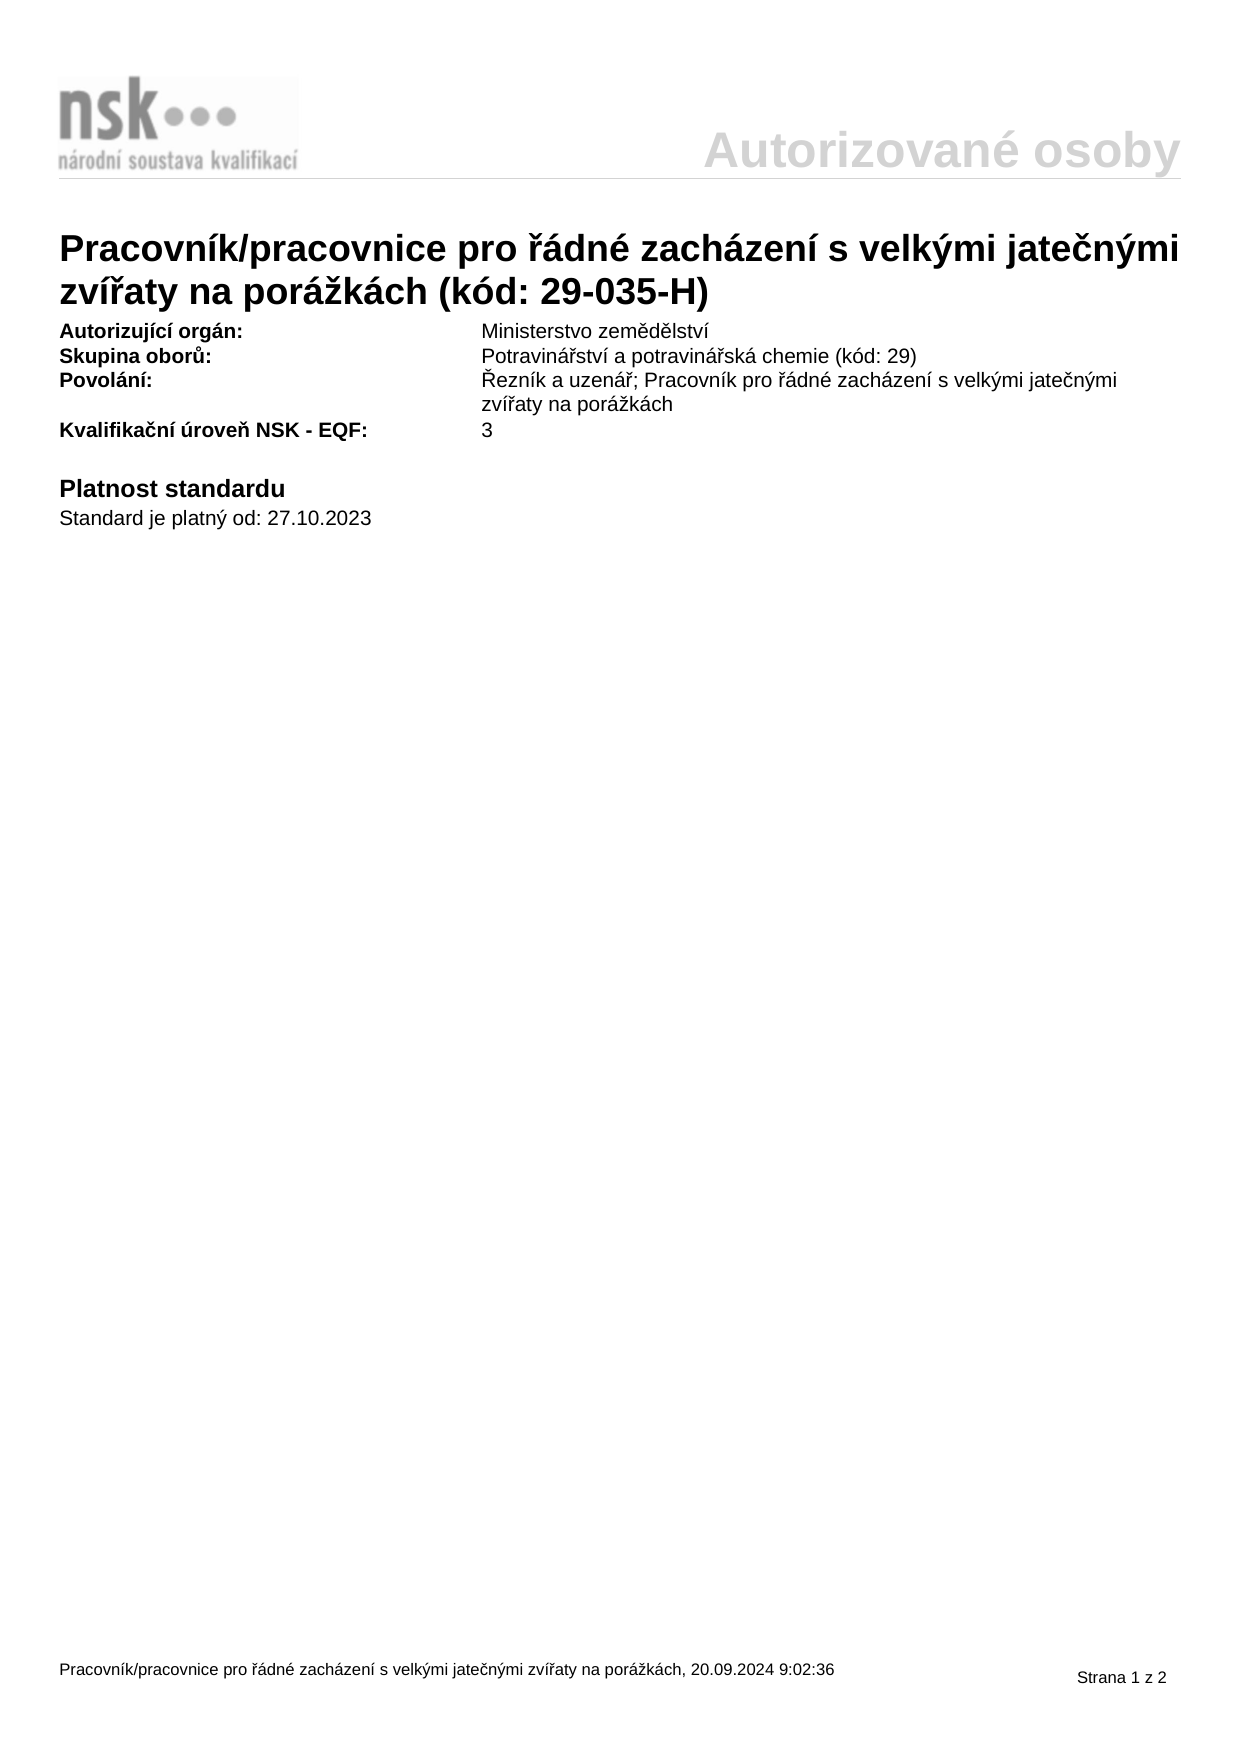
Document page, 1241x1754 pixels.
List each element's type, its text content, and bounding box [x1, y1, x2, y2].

table_cell [886, 1396, 1167, 1659]
table_cell Pracovník/pracovnice pro řádné zacházení s velkými jatečnými zvířaty na porážkách, 20.09.2024 9:02:36 [59, 1660, 860, 1696]
table_cell [59, 830, 119, 1130]
table_cell Strana 1 z 2 [860, 1660, 1167, 1696]
table_cell [626, 1396, 860, 1659]
table_cell [481, 1130, 617, 1396]
table_cell [1167, 442, 1181, 472]
table_cell [1167, 1396, 1181, 1659]
table_cell Potravinářství a potravinářská chemie (kód: 29) [481, 344, 1181, 368]
table_cell [481, 1396, 617, 1659]
table_cell [1167, 530, 1181, 830]
table_cell [1167, 313, 1181, 319]
table_cell [59, 530, 119, 830]
table_cell [886, 313, 1167, 319]
table_cell [618, 196, 626, 224]
table_cell [59, 172, 119, 178]
table_cell [1167, 196, 1181, 224]
table_cell [59, 1130, 119, 1396]
table_cell [119, 1130, 481, 1396]
table_cell [626, 442, 860, 472]
table_cell [59, 392, 119, 418]
table_cell [860, 313, 886, 319]
table_cell [626, 313, 860, 319]
table_cell Pracovník/pracovnice pro řádné zacházení s velkými jatečnými zvířaty na porážkách (kód: 29-035-H) [59, 224, 1181, 313]
table_cell [119, 1396, 481, 1659]
table_cell [860, 830, 886, 1130]
table_cell [618, 1130, 626, 1396]
table_cell [860, 196, 886, 224]
table_cell [618, 1396, 626, 1659]
table_cell [860, 1130, 886, 1396]
table_cell [119, 196, 481, 224]
table_cell [119, 442, 481, 472]
table_cell Povolání: [59, 368, 481, 392]
picture [57, 59, 619, 172]
table_cell Kvalifikační úroveň NSK - EQF: [59, 418, 481, 440]
table_header [619, 59, 626, 172]
table_cell [59, 179, 1181, 196]
table_cell [59, 1396, 119, 1659]
table_cell [59, 442, 119, 472]
table_cell [481, 530, 617, 830]
table_cell [1167, 830, 1181, 1130]
table_cell [481, 442, 617, 472]
table_cell [860, 530, 886, 830]
table_cell [886, 530, 1167, 830]
table_cell Platnost standardu [59, 472, 1181, 506]
table_cell 3 [481, 418, 1181, 442]
table_header Autorizované osoby [626, 59, 1181, 178]
table_cell [860, 1396, 886, 1659]
table_cell [618, 530, 626, 830]
table_cell [618, 313, 626, 319]
table_cell [59, 196, 119, 224]
table_cell [1167, 1660, 1181, 1696]
table_cell [119, 313, 481, 319]
table_cell [886, 830, 1167, 1130]
table_cell [886, 1130, 1167, 1396]
table_cell Skupina oborů: [59, 344, 481, 368]
table_cell [618, 830, 626, 1130]
table_cell [886, 442, 1167, 472]
table_cell [1167, 1130, 1181, 1396]
table_cell [481, 172, 617, 178]
table_cell [618, 442, 626, 472]
table_cell [886, 196, 1167, 224]
table_cell Řezník a uzenář; Pracovník pro řádné zacházení s velkými jatečnými zvířaty na porážkách [481, 368, 1181, 418]
table_cell [618, 172, 626, 178]
table_cell Ministerstvo zemědělství [481, 319, 1181, 344]
table_cell [481, 313, 617, 319]
table_cell [481, 830, 617, 1130]
table_cell [626, 196, 860, 224]
table_cell [860, 442, 886, 472]
table_cell [119, 392, 481, 418]
table_cell Standard je platný od: 27.10.2023 [59, 506, 1181, 530]
table_cell [119, 530, 481, 830]
table_cell [626, 530, 860, 830]
table_cell [481, 196, 617, 224]
table_cell [626, 1130, 860, 1396]
table_cell [119, 172, 481, 178]
table_cell [119, 830, 481, 1130]
table_cell [59, 313, 119, 319]
table_cell [626, 830, 860, 1130]
table_cell Autorizující orgán: [59, 319, 481, 343]
